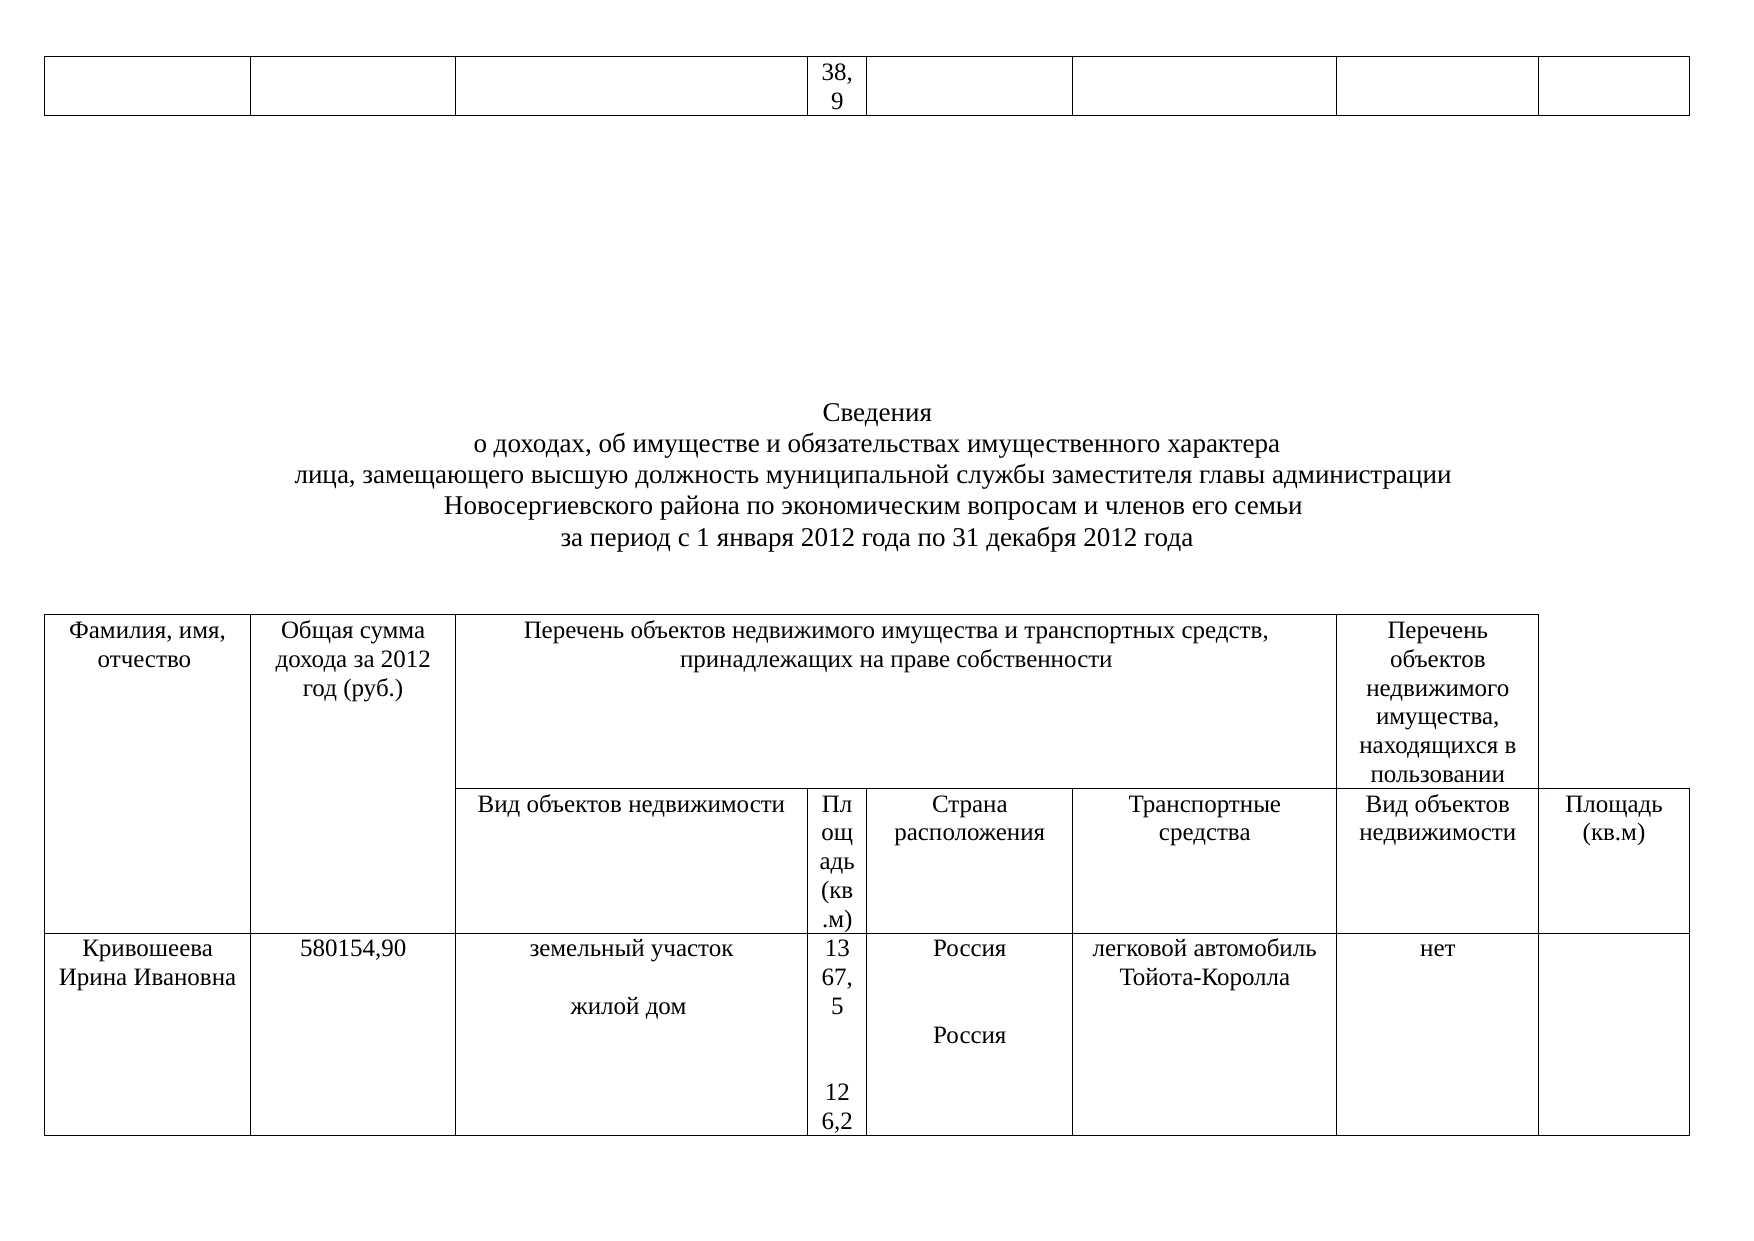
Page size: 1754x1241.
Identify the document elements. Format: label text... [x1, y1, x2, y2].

table_cell Страна расположения [867, 789, 1072, 932]
text Сведения [118, 396, 1636, 427]
table_header Перечень объектов недвижимого имущества и транспортных средств, принадлежащих на праве собственности [456, 615, 1336, 788]
table_cell [1539, 934, 1689, 1135]
text Новосергиевского района по экономическим вопросам и членов его семьи [118, 489, 1636, 521]
table_cell [1073, 57, 1336, 115]
table_cell Вид объектов недвижимости [456, 789, 807, 932]
table_cell Кривошеева Ирина Ивановна [45, 934, 250, 1135]
table_cell [251, 57, 455, 115]
table_cell 580154,90 [251, 934, 455, 1135]
text лица, замещающего высшую должность муниципальной службы заместителя главы администрации [118, 458, 1636, 489]
table_header Перечень объектов недвижимого имущества, находящихся в пользовании [1337, 615, 1538, 788]
table_cell 38,9 [808, 57, 866, 115]
table_header Общая сумма дохода за 2012 год (руб.) [251, 615, 455, 932]
text о доходах, об имуществе и обязательствах имущественного характера [118, 427, 1636, 458]
table_cell нет [1337, 934, 1538, 1135]
table_cell [45, 57, 250, 115]
table_cell земельный участок жилой дом [456, 934, 807, 1135]
table_cell [1337, 57, 1538, 115]
text за период с 1 января 2012 года по 31 декабря 2012 года [118, 521, 1636, 552]
table_cell Россия Россия [867, 934, 1072, 1135]
table_header Фамилия, имя, отчество [45, 615, 250, 932]
table_cell [867, 57, 1072, 115]
table_cell [456, 57, 807, 115]
table_cell Площадь (кв.м) [808, 789, 866, 932]
table_cell [1539, 57, 1689, 115]
table_cell 1367,5 126,2 [808, 934, 866, 1135]
table_cell Площадь (кв.м) [1539, 789, 1689, 932]
table_cell Вид объектов недвижимости [1337, 789, 1538, 932]
table_cell легковой автомобиль Тойота-Королла [1073, 934, 1336, 1135]
table_cell Транспортные средства [1073, 789, 1336, 932]
